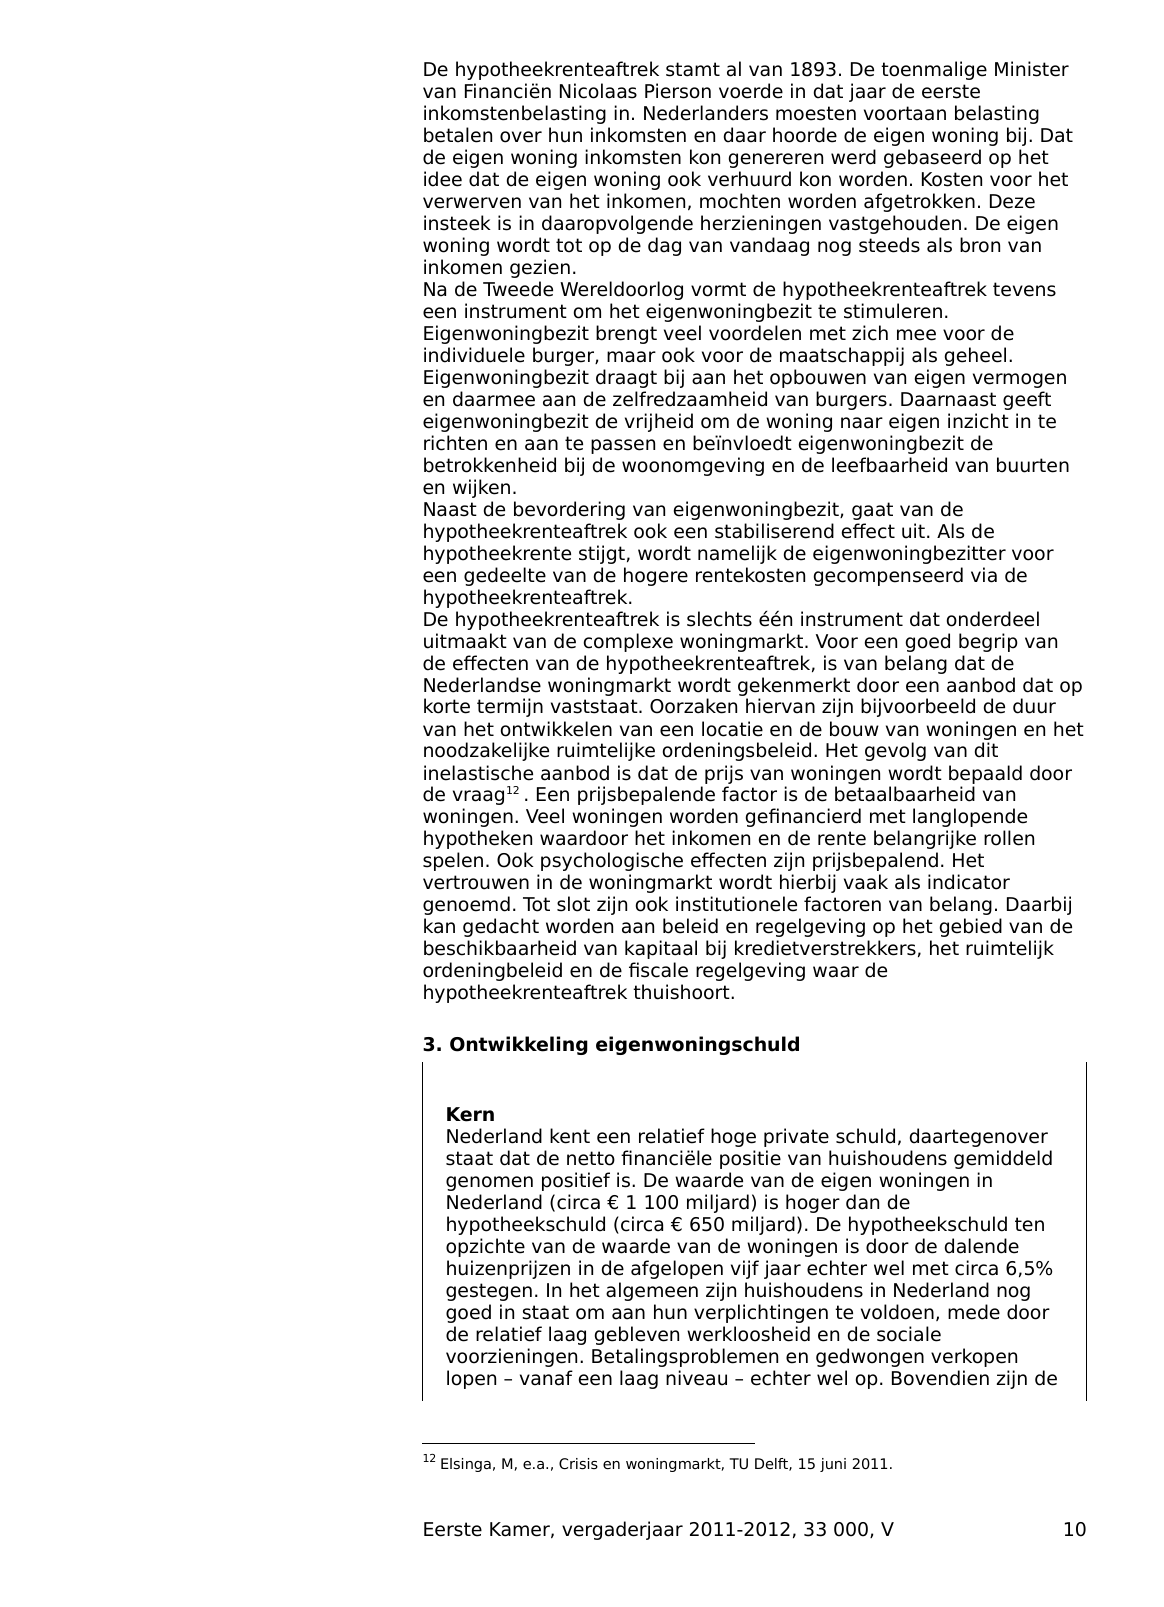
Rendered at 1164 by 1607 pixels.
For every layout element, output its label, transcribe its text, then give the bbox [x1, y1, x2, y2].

table_header Kern Nederland kent een relatief hoge private schuld, daartegenover staat dat de netto financiële positie van huishoudens gemiddeld genomen positief is. De waarde van de eigen woningen in Nederland (circa € 1 100 miljard) is hoger dan de hypotheekschuld (circa € 650 miljard). De hypotheekschuld ten opzichte van de waarde van de woningen is door de dalende huizenprijzen in de afgelopen vijf jaar echter wel met circa 6,5% gestegen. In het algemeen zijn huishoudens in Nederland nog goed in staat om aan hun verplichtingen te voldoen, mede door de relatief laag gebleven werkloosheid en de sociale voorzieningen. Betalingsproblemen en gedwongen verkopen lopen – vanaf een laag niveau – echter wel op. Bovendien zijn de [423, 1062, 1086, 1401]
text Na de Tweede Wereldoorlog vormt de hypotheekrenteaftrek tevens een instrument om het eigenwoningbezit te stimuleren. Eigenwoningbezit brengt veel voordelen met zich mee voor de individuele burger, maar ook voor de maatschappij als geheel. Eigenwoningbezit draagt bij aan het opbouwen van eigen vermogen en daarmee aan de zelfredzaamheid van burgers. Daarnaast geeft eigenwoningbezit de vrijheid om de woning naar eigen inzicht in te richten en aan te passen en beïnvloedt eigenwoningbezit de betrokkenheid bij de woonomgeving en de leefbaarheid van buurten en wijken. [422, 279, 1087, 499]
text De hypotheekrenteaftrek is slechts één instrument dat onderdeel uitmaakt van de complexe woningmarkt. Voor een goed begrip van de effecten van de hypotheekrenteaftrek, is van belang dat de Nederlandse woningmarkt wordt gekenmerkt door een aanbod dat op korte termijn vaststaat. Oorzaken hiervan zijn bijvoorbeeld de duur van het ontwikkelen van een locatie en de bouw van woningen en het noodzakelijke ruimtelijke ordeningsbeleid. Het gevolg van dit inelastische aanbod is dat de prijs van woningen wordt bepaald door de vraag. Een prijsbepalende factor is de betaalbaarheid van woningen. Veel woningen worden gefinancierd met langlopende hypotheken waardoor het inkomen en de rente belangrijke rollen spelen. Ook psychologische effecten zijn prijsbepalend. Het vertrouwen in de woningmarkt wordt hierbij vaak als indicator genoemd. Tot slot zijn ook institutionele factoren van belang. Daarbij kan gedacht worden aan beleid en regelgeving op het gebied van de beschikbaarheid van kapitaal bij kredietverstrekkers, het ruimtelijk ordeningbeleid en de fiscale regelgeving waar de hypotheekrenteaftrek thuishoort. [422, 608, 1087, 1004]
subtitle 3. Ontwikkeling eigenwoningschuld [422, 1034, 1087, 1056]
text Naast de bevordering van eigenwoningbezit, gaat van de hypotheekrenteaftrek ook een stabiliserend effect uit. Als de hypotheekrente stijgt, wordt namelijk de eigenwoningbezitter voor een gedeelte van de hogere rentekosten gecompenseerd via de hypotheekrenteaftrek. [422, 499, 1087, 608]
text Elsinga, M, e.a., Crisis en woningmarkt, TU Delft, 15 juni 2011. [422, 1452, 1087, 1474]
text De hypotheekrenteaftrek stamt al van 1893. De toenmalige Minister van Financiën Nicolaas Pierson voerde in dat jaar de eerste inkomstenbelasting in. Nederlanders moesten voortaan belasting betalen over hun inkomsten en daar hoorde de eigen woning bij. Dat de eigen woning inkomsten kon genereren werd gebaseerd op het idee dat de eigen woning ook verhuurd kon worden. Kosten voor het verwerven van het inkomen, mochten worden afgetrokken. Deze insteek is in daaropvolgende herzieningen vastgehouden. De eigen woning wordt tot op de dag van vandaag nog steeds als bron van inkomen gezien. [422, 59, 1087, 279]
